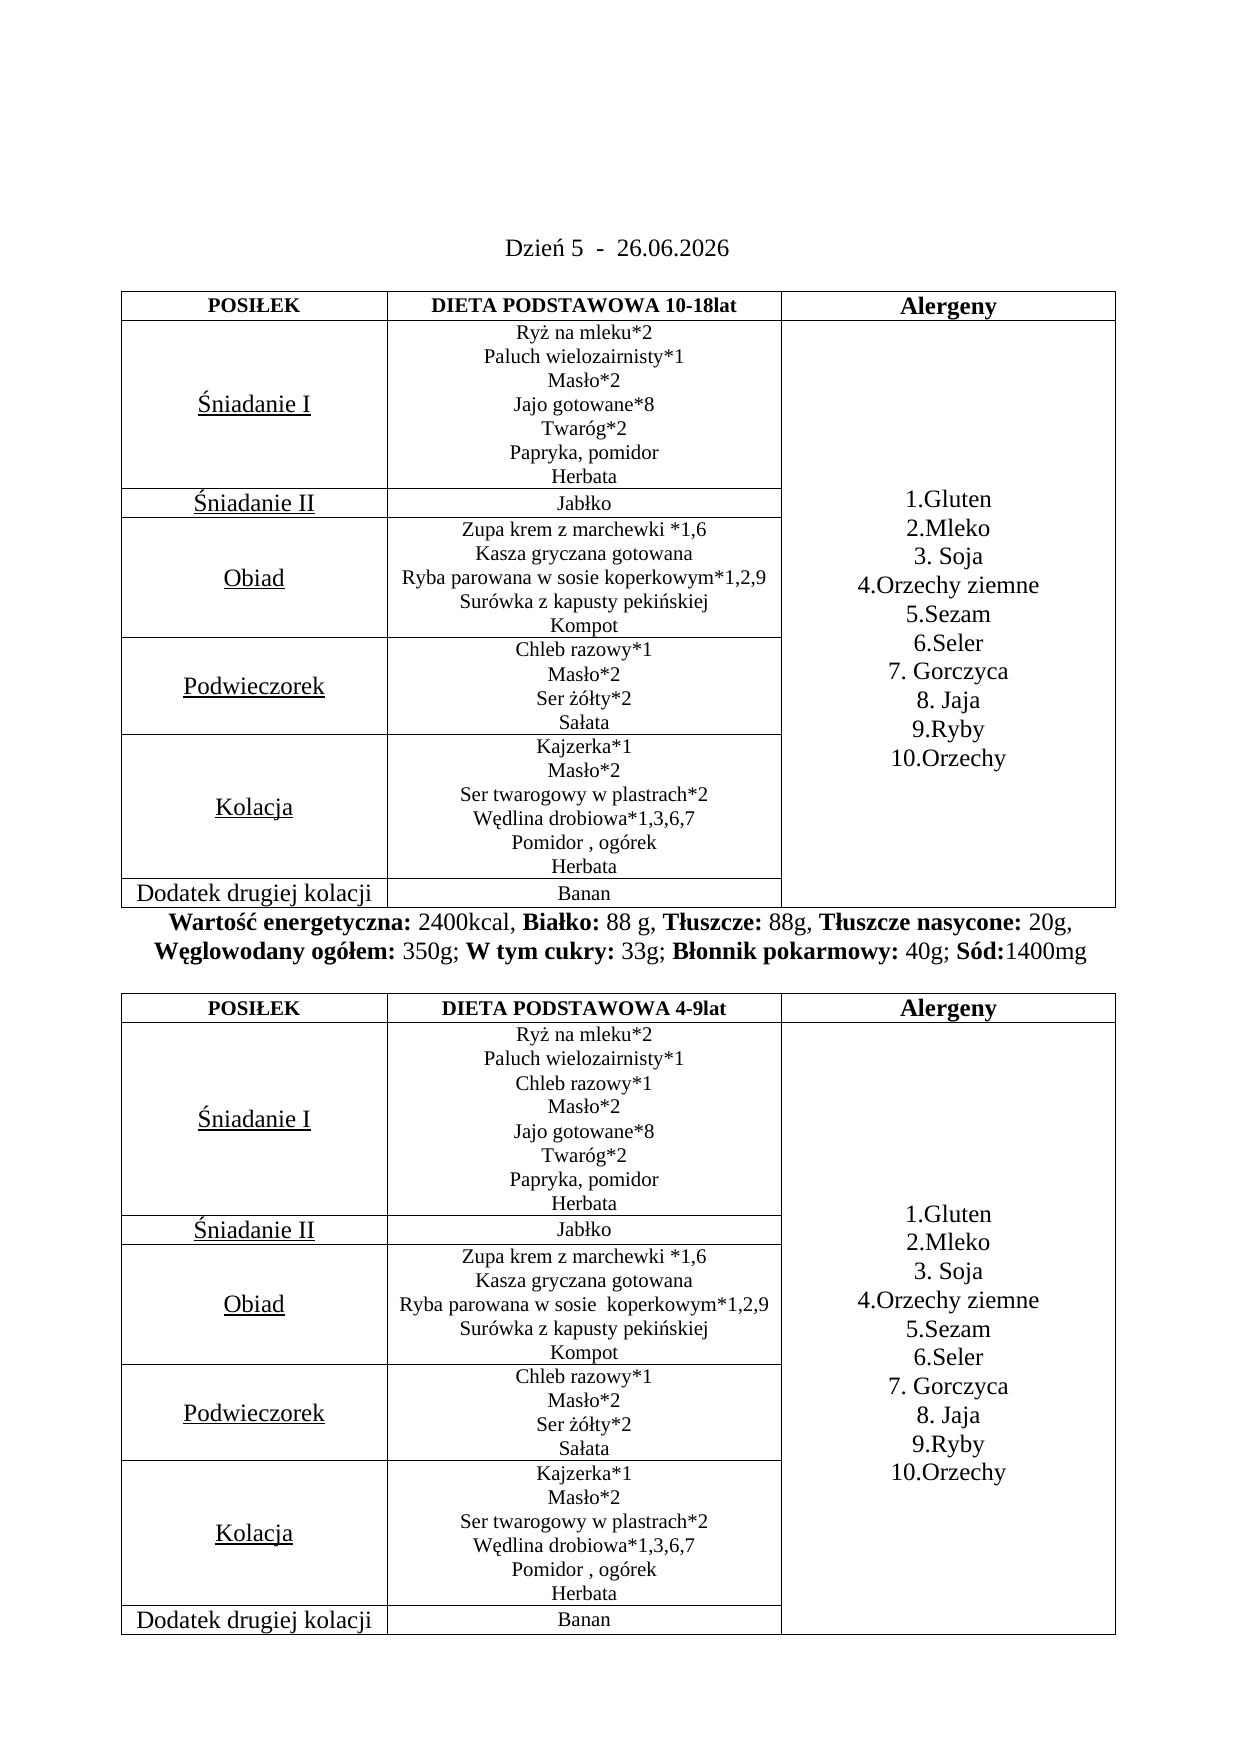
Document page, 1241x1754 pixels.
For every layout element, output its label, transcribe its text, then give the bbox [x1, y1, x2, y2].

table_cell Dodatek drugiej kolacji [122, 1606, 387, 1634]
table_cell Chleb razowy*1 Masło*2 Ser żółty*2 Sałata [388, 638, 781, 734]
table_cell Kolacja [122, 1461, 387, 1605]
table_cell Ryż na mleku*2 Paluch wielozairnisty*1 Chleb razowy*1 Masło*2 Jajo gotowane*8 Twaróg*2 Papryka, pomidor Herbata [388, 1023, 781, 1215]
table_cell Śniadanie I [122, 321, 387, 488]
table_cell Śniadanie I [122, 1023, 387, 1215]
table_cell Dodatek drugiej kolacji [122, 879, 387, 907]
table_cell Chleb razowy*1 Masło*2 Ser żółty*2 Sałata [388, 1365, 781, 1460]
table_cell Śniadanie II [122, 1216, 387, 1244]
table_cell Banan [388, 879, 781, 907]
table_header DIETA PODSTAWOWA 4-9lat [388, 994, 781, 1022]
table_cell Kajzerka*1 Masło*2 Ser twarogowy w plastrach*2 Wędlina drobiowa*1,3,6,7 Pomidor , ogórek Herbata [388, 735, 781, 878]
table_cell Podwieczorek [122, 638, 387, 734]
table_header POSIŁEK [122, 994, 387, 1022]
text Wartość energetyczna: 2400kcal, Białko: 88 g, Tłuszcze: 88g, Tłuszcze nasycone: 20g, Węglowodany ogółem: 350g; W tym cukry: 33g; Błonnik pokarmowy: 40g; Sód:1400mg [118, 907, 1122, 964]
table_cell 1.Gluten 2.Mleko 3. Soja 4.Orzechy ziemne 5.Sezam 6.Seler 7. Gorczyca 8. Jaja 9.Ryby 10.Orzechy [782, 321, 1115, 907]
table_cell Kolacja [122, 735, 387, 878]
table_cell Jabłko [388, 1216, 781, 1244]
table_cell Kajzerka*1 Masło*2 Ser twarogowy w plastrach*2 Wędlina drobiowa*1,3,6,7 Pomidor , ogórek Herbata [388, 1461, 781, 1605]
table_cell 1.Gluten 2.Mleko 3. Soja 4.Orzechy ziemne 5.Sezam 6.Seler 7. Gorczyca 8. Jaja 9.Ryby 10.Orzechy [782, 1023, 1115, 1634]
table_cell Jabłko [388, 489, 781, 517]
table_header Alergeny [782, 994, 1115, 1022]
table_header DIETA PODSTAWOWA 10-18lat [388, 292, 781, 319]
text Dzień 5 - 26.06.2026 [118, 233, 1122, 262]
table_cell Śniadanie II [122, 489, 387, 517]
table_cell Obiad [122, 518, 387, 637]
table_cell Obiad [122, 1245, 387, 1364]
table_cell Podwieczorek [122, 1365, 387, 1460]
table_header Alergeny [782, 292, 1115, 319]
table_cell Banan [388, 1606, 781, 1634]
table_cell Ryż na mleku*2 Paluch wielozairnisty*1 Masło*2 Jajo gotowane*8 Twaróg*2 Papryka, pomidor Herbata [388, 321, 781, 488]
table_cell Zupa krem z marchewki *1,6 Kasza gryczana gotowana Ryba parowana w sosie koperkowym*1,2,9 Surówka z kapusty pekińskiej Kompot [388, 518, 781, 637]
table_header POSIŁEK [122, 292, 387, 319]
table_cell Zupa krem z marchewki *1,6 Kasza gryczana gotowana Ryba parowana w sosie koperkowym*1,2,9 Surówka z kapusty pekińskiej Kompot [388, 1245, 781, 1364]
